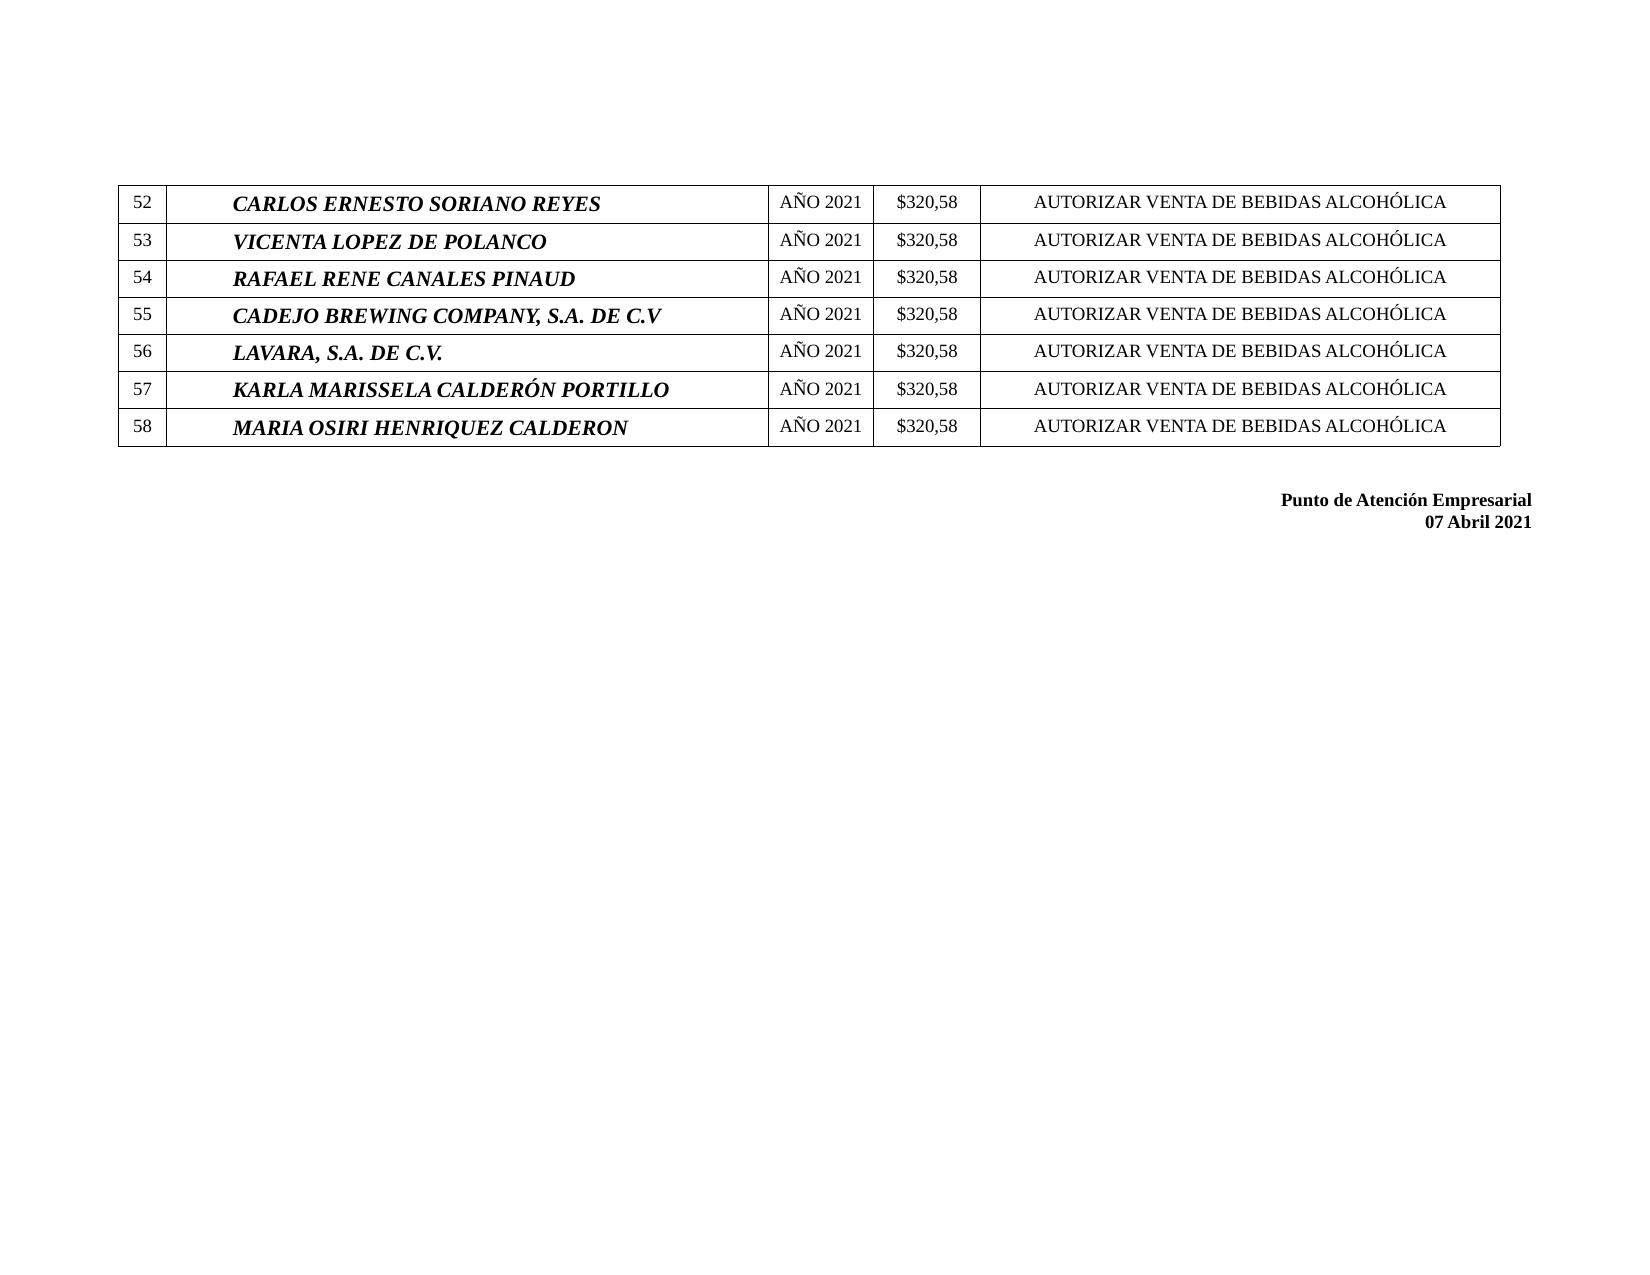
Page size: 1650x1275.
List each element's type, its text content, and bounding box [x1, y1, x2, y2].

table_cell $320,58 [874, 409, 980, 446]
table_cell $320,58 [874, 298, 980, 334]
table_cell AÑO 2021 [769, 261, 873, 297]
table_cell RAFAEL RENE CANALES PINAUD [167, 261, 768, 297]
table_cell AUTORIZAR VENTA DE BEBIDAS ALCOHÓLICA [981, 298, 1500, 334]
table_cell AUTORIZAR VENTA DE BEBIDAS ALCOHÓLICA [981, 409, 1500, 446]
table_cell AÑO 2021 [769, 298, 873, 334]
table_cell $320,58 [874, 372, 980, 408]
table_cell $320,58 [874, 335, 980, 371]
table_cell AUTORIZAR VENTA DE BEBIDAS ALCOHÓLICA [981, 224, 1500, 259]
table_cell 54 [119, 261, 166, 297]
table_cell CADEJO BREWING COMPANY, S.A. DE C.V [167, 298, 768, 334]
table_cell 56 [119, 335, 166, 371]
text Punto de Atención Empresarial [118, 489, 1532, 511]
table_cell 53 [119, 224, 166, 259]
text 07 Abril 2021 [118, 511, 1532, 532]
table_cell AÑO 2021 [769, 335, 873, 371]
table_cell 55 [119, 298, 166, 334]
table_cell AUTORIZAR VENTA DE BEBIDAS ALCOHÓLICA [981, 372, 1500, 408]
table_cell AÑO 2021 [769, 224, 873, 259]
table_header CARLOS ERNESTO SORIANO REYES [167, 186, 768, 222]
table_header $320,58 [874, 186, 980, 222]
table_header AUTORIZAR VENTA DE BEBIDAS ALCOHÓLICA [981, 186, 1500, 222]
table_cell AÑO 2021 [769, 372, 873, 408]
table_cell $320,58 [874, 261, 980, 297]
table_cell $320,58 [874, 224, 980, 259]
table_cell AUTORIZAR VENTA DE BEBIDAS ALCOHÓLICA [981, 261, 1500, 297]
table_cell LAVARA, S.A. DE C.V. [167, 335, 768, 371]
table_cell 57 [119, 372, 166, 408]
table_cell VICENTA LOPEZ DE POLANCO [167, 224, 768, 259]
table_header AÑO 2021 [769, 186, 873, 222]
table_cell AUTORIZAR VENTA DE BEBIDAS ALCOHÓLICA [981, 335, 1500, 371]
table_header 52 [119, 186, 166, 222]
table_cell 58 [119, 409, 166, 446]
table_cell AÑO 2021 [769, 409, 873, 446]
table_cell KARLA MARISSELA CALDERÓN PORTILLO [167, 372, 768, 408]
table_cell MARIA OSIRI HENRIQUEZ CALDERON [167, 409, 768, 446]
